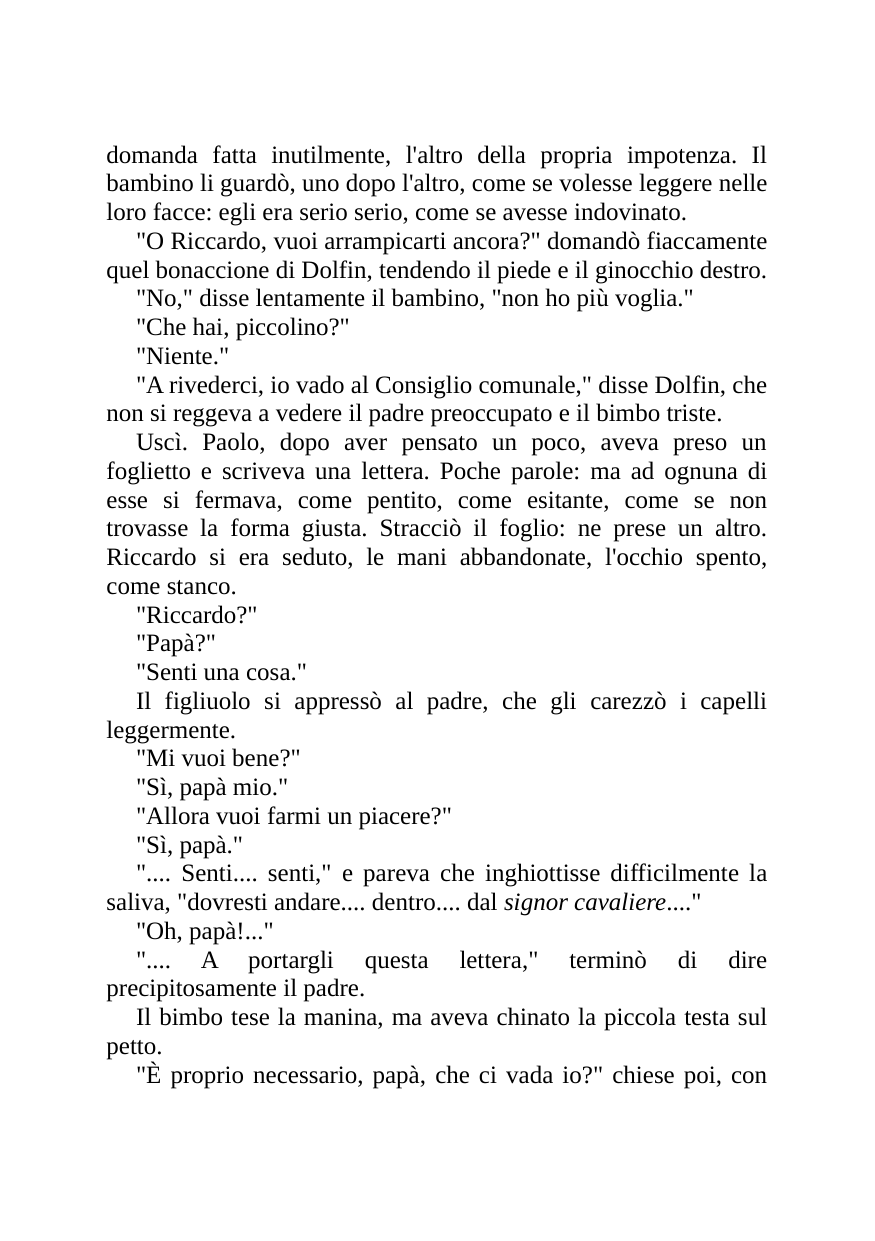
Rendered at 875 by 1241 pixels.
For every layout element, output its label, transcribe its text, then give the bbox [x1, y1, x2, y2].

text "Senti una cosa." [106, 657, 768, 686]
text "Niente." [106, 341, 768, 370]
text "È proprio necessario, papà, che ci vada io?" chiese poi, con [106, 1060, 768, 1088]
text Il bimbo tese la manina, ma aveva chinato la piccola testa sul petto. [106, 1002, 768, 1060]
text domanda fatta inutilmente, l'altro della propria impotenza. Il bambino li guardò, uno dopo l'altro, come se volesse leggere nelle loro facce: egli era serio serio, come se avesse indovinato. [106, 140, 768, 226]
text "O Riccardo, vuoi arrampicarti ancora?" domandò fiaccamente quel bonaccione di Dolfin, tendendo il piede e il ginocchio destro. [106, 226, 768, 283]
text ".... Senti.... senti," e pareva che inghiottisse difficilmente la saliva, "dovresti andare.... dentro.... dal signor cavaliere...." [106, 858, 768, 916]
text "Allora vuoi farmi un piacere?" [106, 801, 768, 830]
text "A rivederci, io vado al Consiglio comunale," disse Dolfin, che non si reggeva a vedere il padre preoccupato e il bimbo triste. [106, 370, 768, 427]
text "Che hai, piccolino?" [106, 312, 768, 341]
text "Mi vuoi bene?" [106, 743, 768, 772]
text Il figliuolo si appressò al padre, che gli carezzò i capelli leggermente. [106, 686, 768, 743]
text "Sì, papà." [106, 830, 768, 858]
text "No," disse lentamente il bambino, "non ho più voglia." [106, 283, 768, 312]
text "Riccardo?" [106, 600, 768, 628]
text "Sì, papà mio." [106, 772, 768, 801]
text "Oh, papà!..." [106, 916, 768, 945]
text Uscì. Paolo, dopo aver pensato un poco, aveva preso un foglietto e scriveva una lettera. Poche parole: ma ad ognuna di esse si fermava, come pentito, come esitante, come se non trovasse la forma giusta. Stracciò il foglio: ne prese un altro. Riccardo si era seduto, le mani abbandonate, l'occhio spento, come stanco. [106, 427, 768, 600]
text "Papà?" [106, 628, 768, 657]
text ".... A portargli questa lettera," terminò di dire precipitosamente il padre. [106, 945, 768, 1002]
